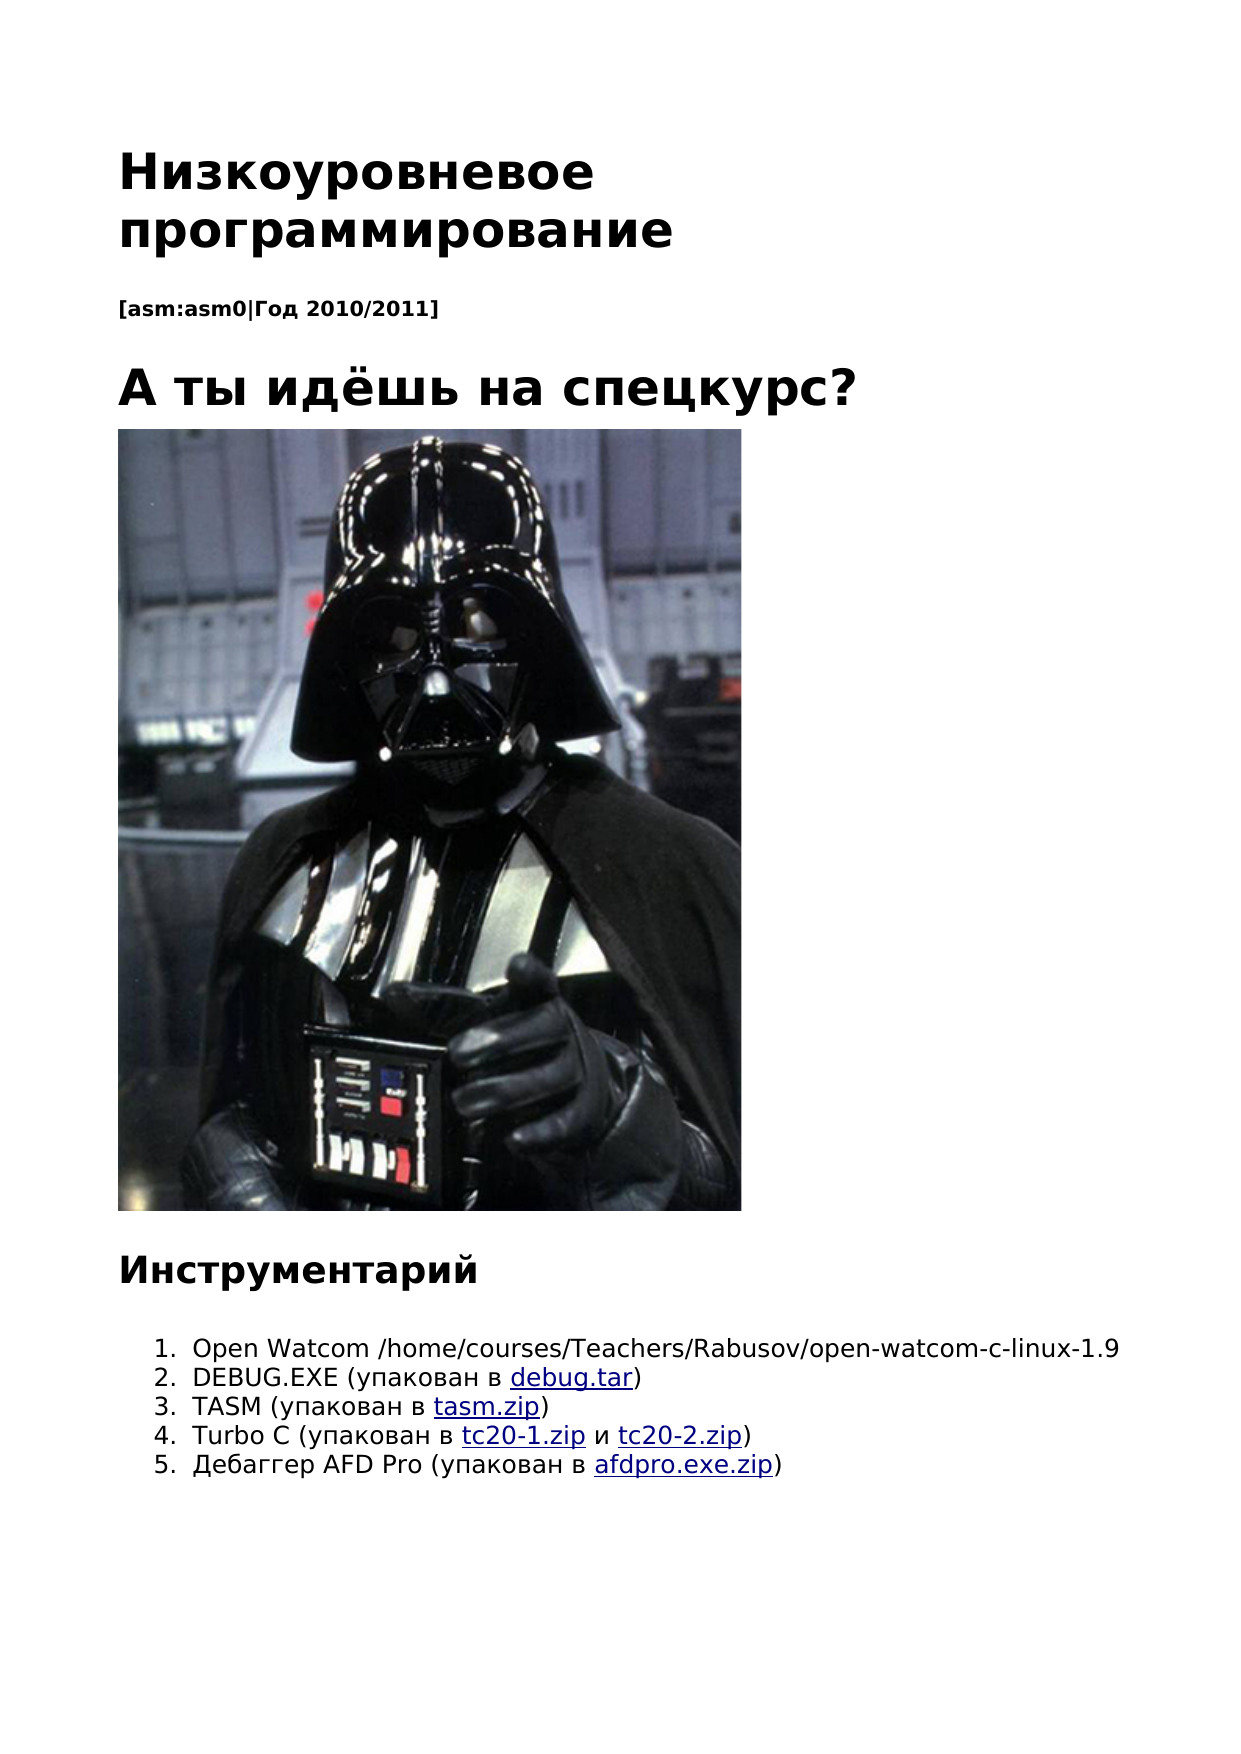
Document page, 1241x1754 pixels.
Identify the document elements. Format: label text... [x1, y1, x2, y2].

subtitle Низкоуровневое программирование [118, 143, 1122, 259]
list Дебаггер AFD Pro (упакован в afdpro.exe.zip) [177, 1451, 1122, 1480]
list Turbo C (упакован в tc20-1.zip и tc20-2.zip) [177, 1421, 1122, 1451]
picture [118, 429, 742, 1211]
list DEBUG.EXE (упакован в debug.tar) [177, 1363, 1122, 1392]
list Open Watcom /home/courses/Teachers/Rabusov/open-watcom-c-linux-1.9 [177, 1334, 1122, 1363]
subtitle [asm:asm0|Год 2010/2011] [118, 297, 1122, 321]
subtitle Инструментарий [118, 1248, 1122, 1292]
list TASM (упакован в tasm.zip) [177, 1392, 1122, 1421]
subtitle А ты идёшь на спецкурс? [118, 359, 1122, 417]
